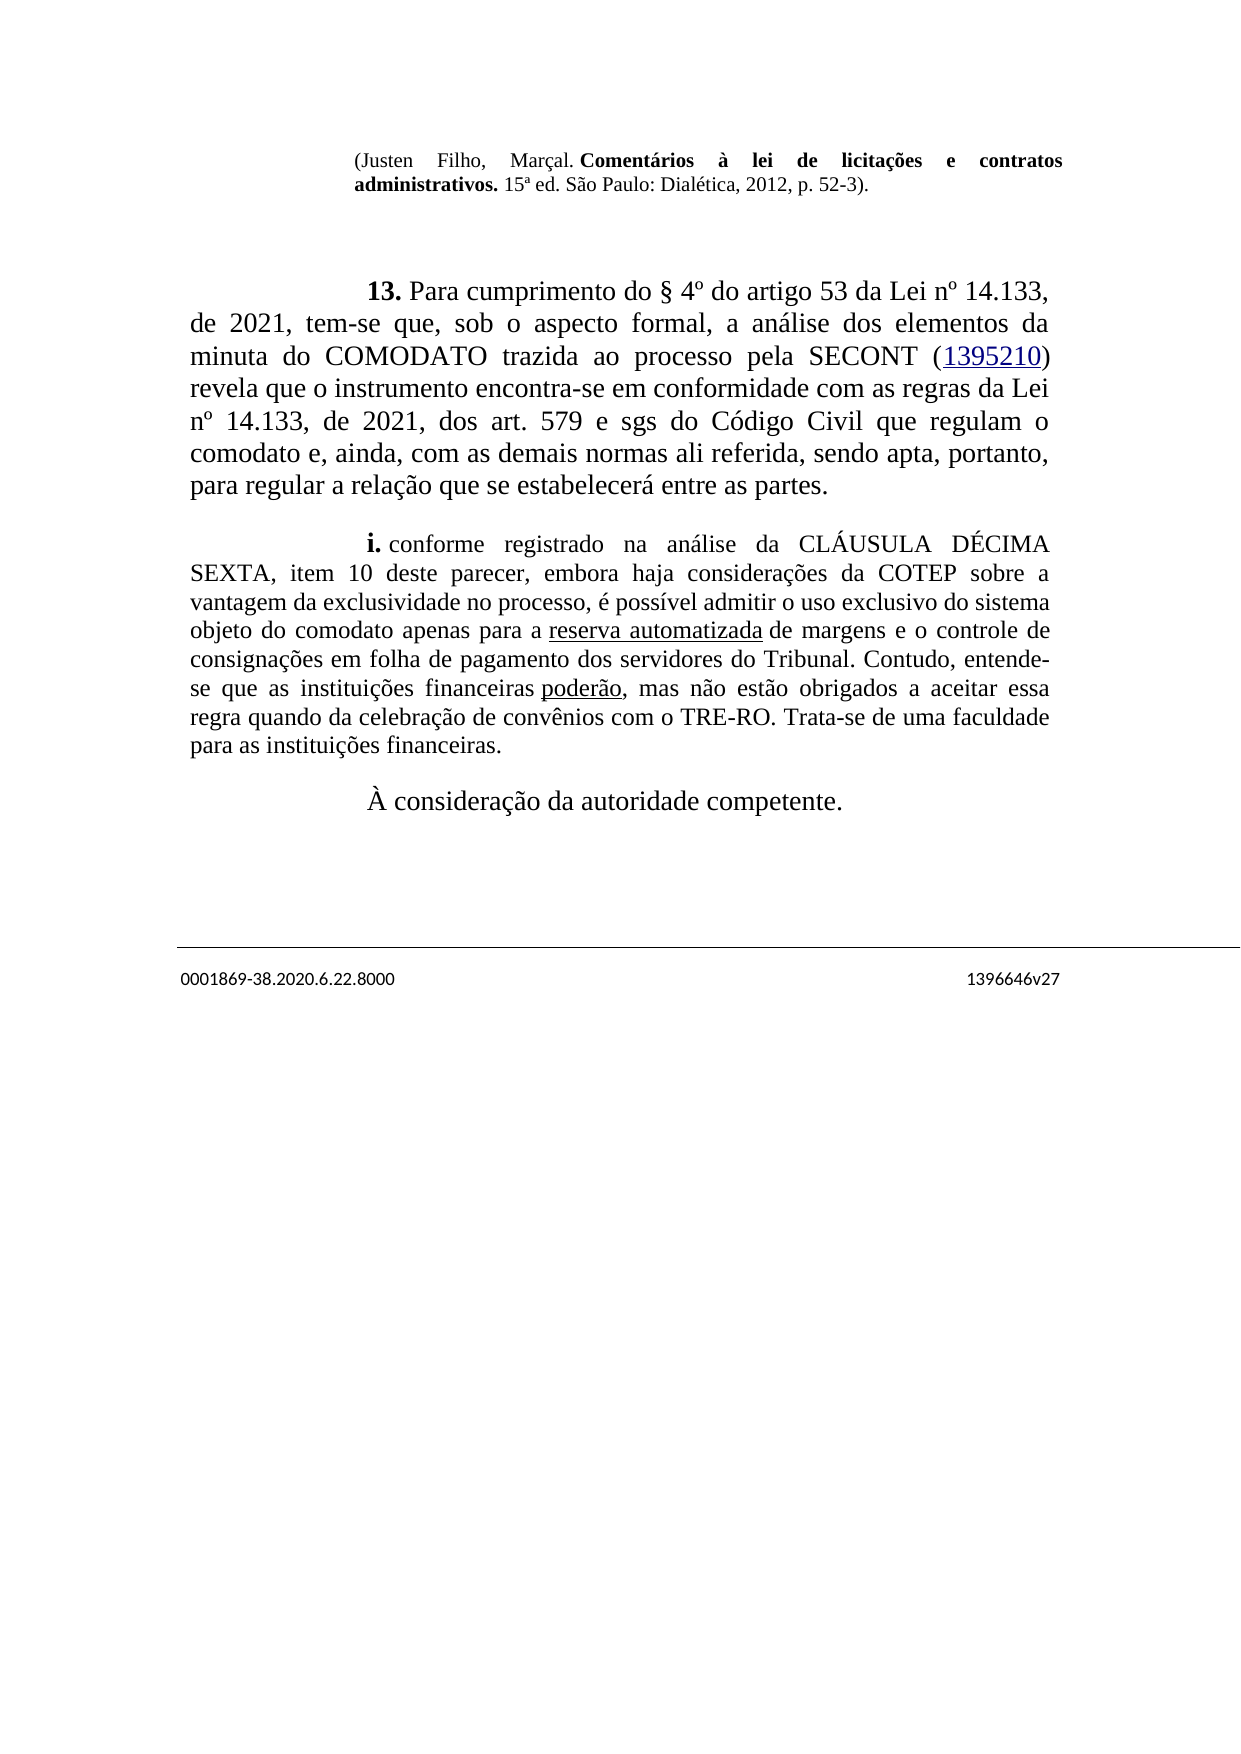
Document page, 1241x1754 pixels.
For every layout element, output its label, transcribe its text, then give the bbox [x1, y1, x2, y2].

table_header 0001869-38.2020.6.22.8000 [177, 964, 620, 1010]
text À consideração da autoridade competente. [190, 784, 1051, 817]
table_header 1396646v27 [620, 964, 1063, 1010]
table_header [177, 829, 186, 884]
text 13. Para cumprimento do § 4º do artigo 53 da Lei nº 14.133, de 2021, tem-se que, sob o aspecto formal, a análise dos elementos da minuta do COMODATO trazida ao processo pela SECONT (1395210) revela que o instrumento encontra-se em conformidade com as regras da Lei nº 14.133, de 2021, dos art. 579 e sgs do Código Civil que regulam o comodato e, ainda, com as demais normas ali referida, sendo apta, portanto, para regular a relação que se estabelecerá entre as partes. [190, 274, 1051, 501]
text (Justen Filho, Marçal. Comentários à lei de licitações e contratos administrativos. 15ª ed. São Paulo: Dialética, 2012, p. 52-3). [354, 148, 1063, 196]
table_header [186, 829, 194, 884]
text i. conforme registrado na análise da CLÁUSULA DÉCIMA SEXTA, item 10 deste parecer, embora haja considerações da COTEP sobre a vantagem da exclusividade no processo, é possível admitir o uso exclusivo do sistema objeto do comodato apenas para a reserva automatizada de margens e o controle de consignações em folha de pagamento dos servidores do Tribunal. Contudo, entende-se que as instituições financeiras poderão, mas não estão obrigados a aceitar essa regra quando da celebração de convênios com o TRE-RO. Trata-se de uma faculdade para as instituições financeiras. [190, 526, 1051, 759]
table_header [177, 884, 186, 939]
table_header [186, 884, 194, 939]
